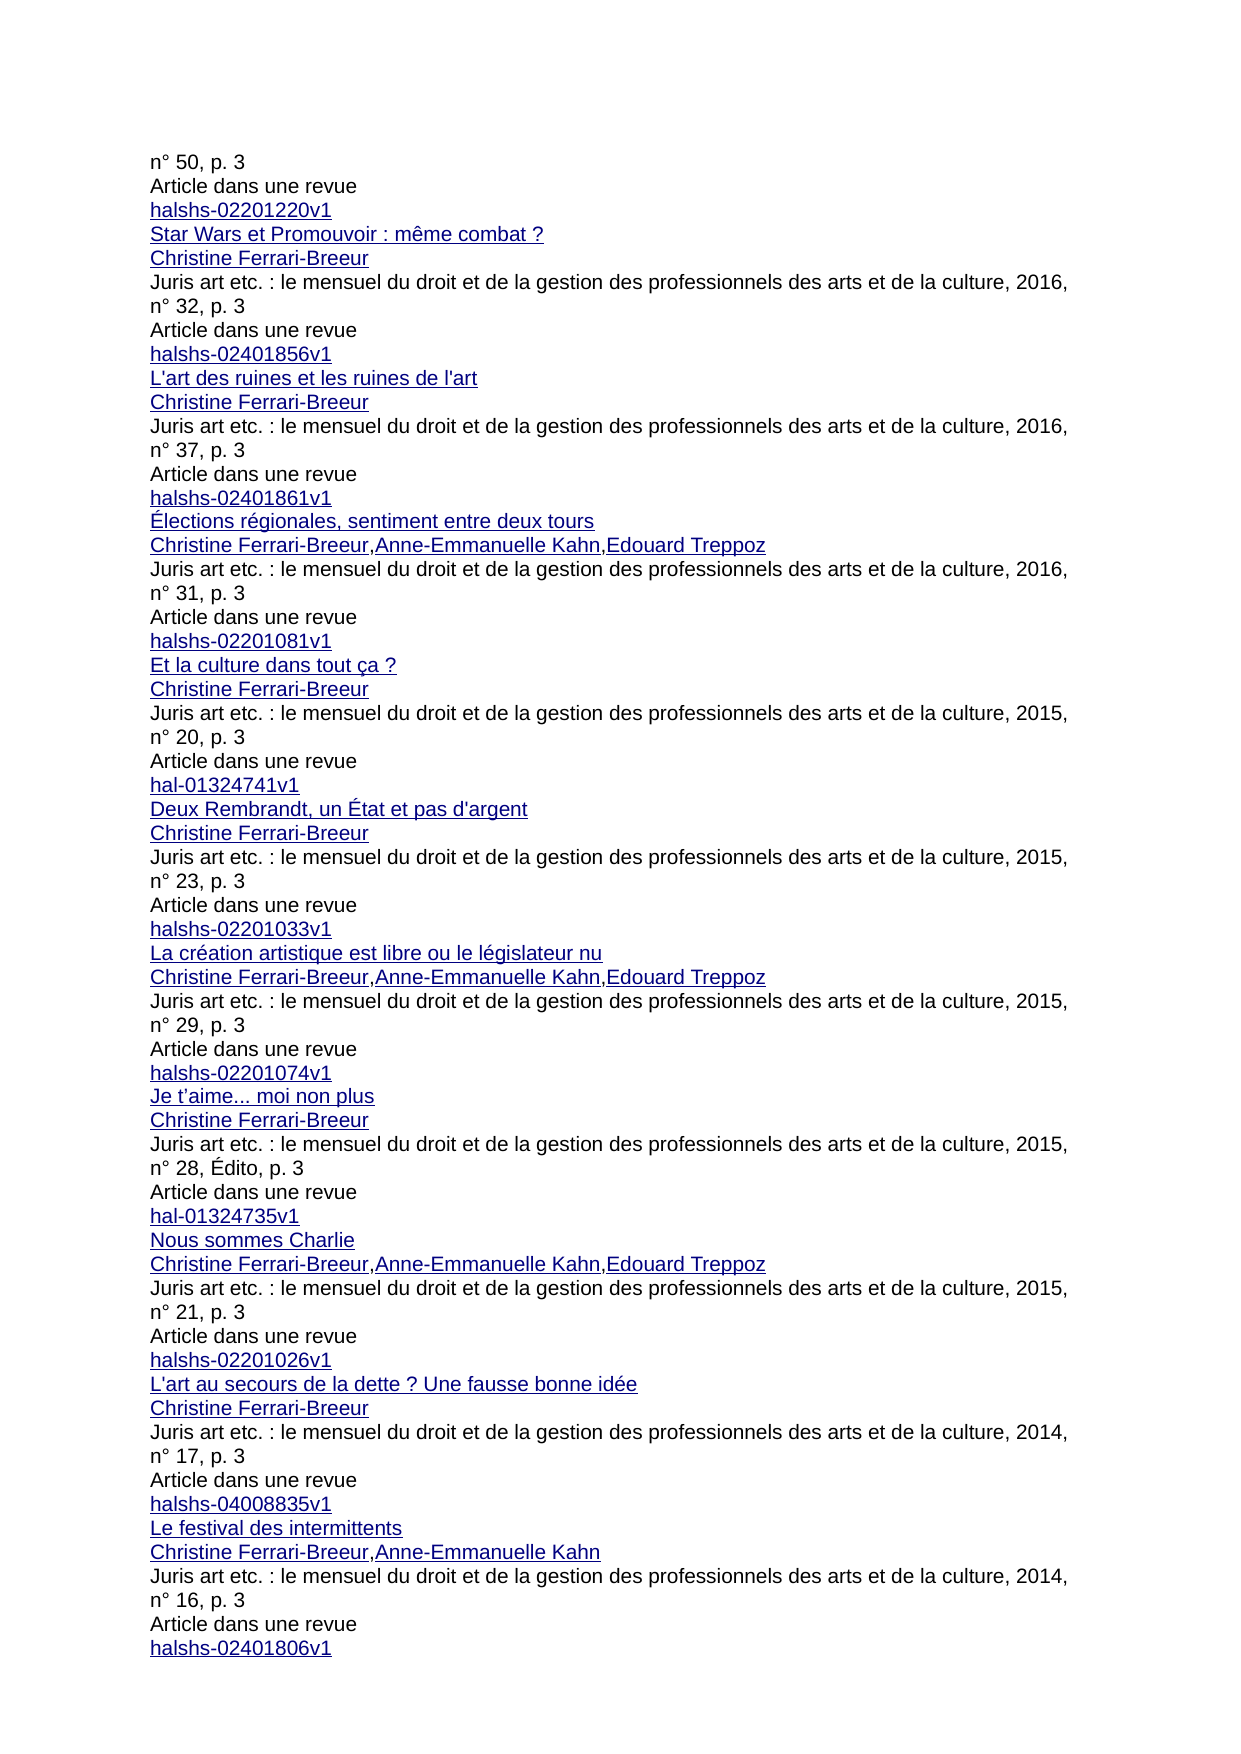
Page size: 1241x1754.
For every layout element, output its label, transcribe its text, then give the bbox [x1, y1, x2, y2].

table_cell Élections régionales, sentiment entre deux tours Christine Ferrari-Breeur,Anne-Emmanuelle Kahn,Edouard Treppoz Juris art etc. : le mensuel du droit et de la gestion des professionnels des arts et de la culture, 2016, n° 31, p. 3 Article dans une revue halshs-02201081v1 [150, 509, 1090, 653]
table_cell L'art au secours de la dette ? Une fausse bonne idée Christine Ferrari-Breeur Juris art etc. : le mensuel du droit et de la gestion des professionnels des arts et de la culture, 2014, n° 17, p. 3 Article dans une revue halshs-04008835v1 [150, 1372, 1090, 1516]
table_cell L'art des ruines et les ruines de l'art Christine Ferrari-Breeur Juris art etc. : le mensuel du droit et de la gestion des professionnels des arts et de la culture, 2016, n° 37, p. 3 Article dans une revue halshs-02401861v1 [150, 366, 1090, 509]
table_cell La création artistique est libre ou le législateur nu Christine Ferrari-Breeur,Anne-Emmanuelle Kahn,Edouard Treppoz Juris art etc. : le mensuel du droit et de la gestion des professionnels des arts et de la culture, 2015, n° 29, p. 3 Article dans une revue halshs-02201074v1 [150, 941, 1090, 1084]
table_cell Et la culture dans tout ça ? Christine Ferrari-Breeur Juris art etc. : le mensuel du droit et de la gestion des professionnels des arts et de la culture, 2015, n° 20, p. 3 Article dans une revue hal-01324741v1 [150, 653, 1090, 797]
table_cell Star Wars et Promouvoir : même combat ? Christine Ferrari-Breeur Juris art etc. : le mensuel du droit et de la gestion des professionnels des arts et de la culture, 2016, n° 32, p. 3 Article dans une revue halshs-02401856v1 [150, 222, 1090, 366]
table_cell n° 50, p. 3 Article dans une revue halshs-02201220v1 [150, 150, 1090, 222]
table_cell Nous sommes Charlie Christine Ferrari-Breeur,Anne-Emmanuelle Kahn,Edouard Treppoz Juris art etc. : le mensuel du droit et de la gestion des professionnels des arts et de la culture, 2015, n° 21, p. 3 Article dans une revue halshs-02201026v1 [150, 1228, 1090, 1372]
table_cell Le festival des intermittents Christine Ferrari-Breeur,Anne-Emmanuelle Kahn Juris art etc. : le mensuel du droit et de la gestion des professionnels des arts et de la culture, 2014, n° 16, p. 3 Article dans une revue halshs-02401806v1 [150, 1516, 1090, 1659]
table_cell Deux Rembrandt, un État et pas d'argent Christine Ferrari-Breeur Juris art etc. : le mensuel du droit et de la gestion des professionnels des arts et de la culture, 2015, n° 23, p. 3 Article dans une revue halshs-02201033v1 [150, 797, 1090, 941]
table_cell Je t’aime... moi non plus Christine Ferrari-Breeur Juris art etc. : le mensuel du droit et de la gestion des professionnels des arts et de la culture, 2015, n° 28, Édito, p. 3 Article dans une revue hal-01324735v1 [150, 1084, 1090, 1228]
